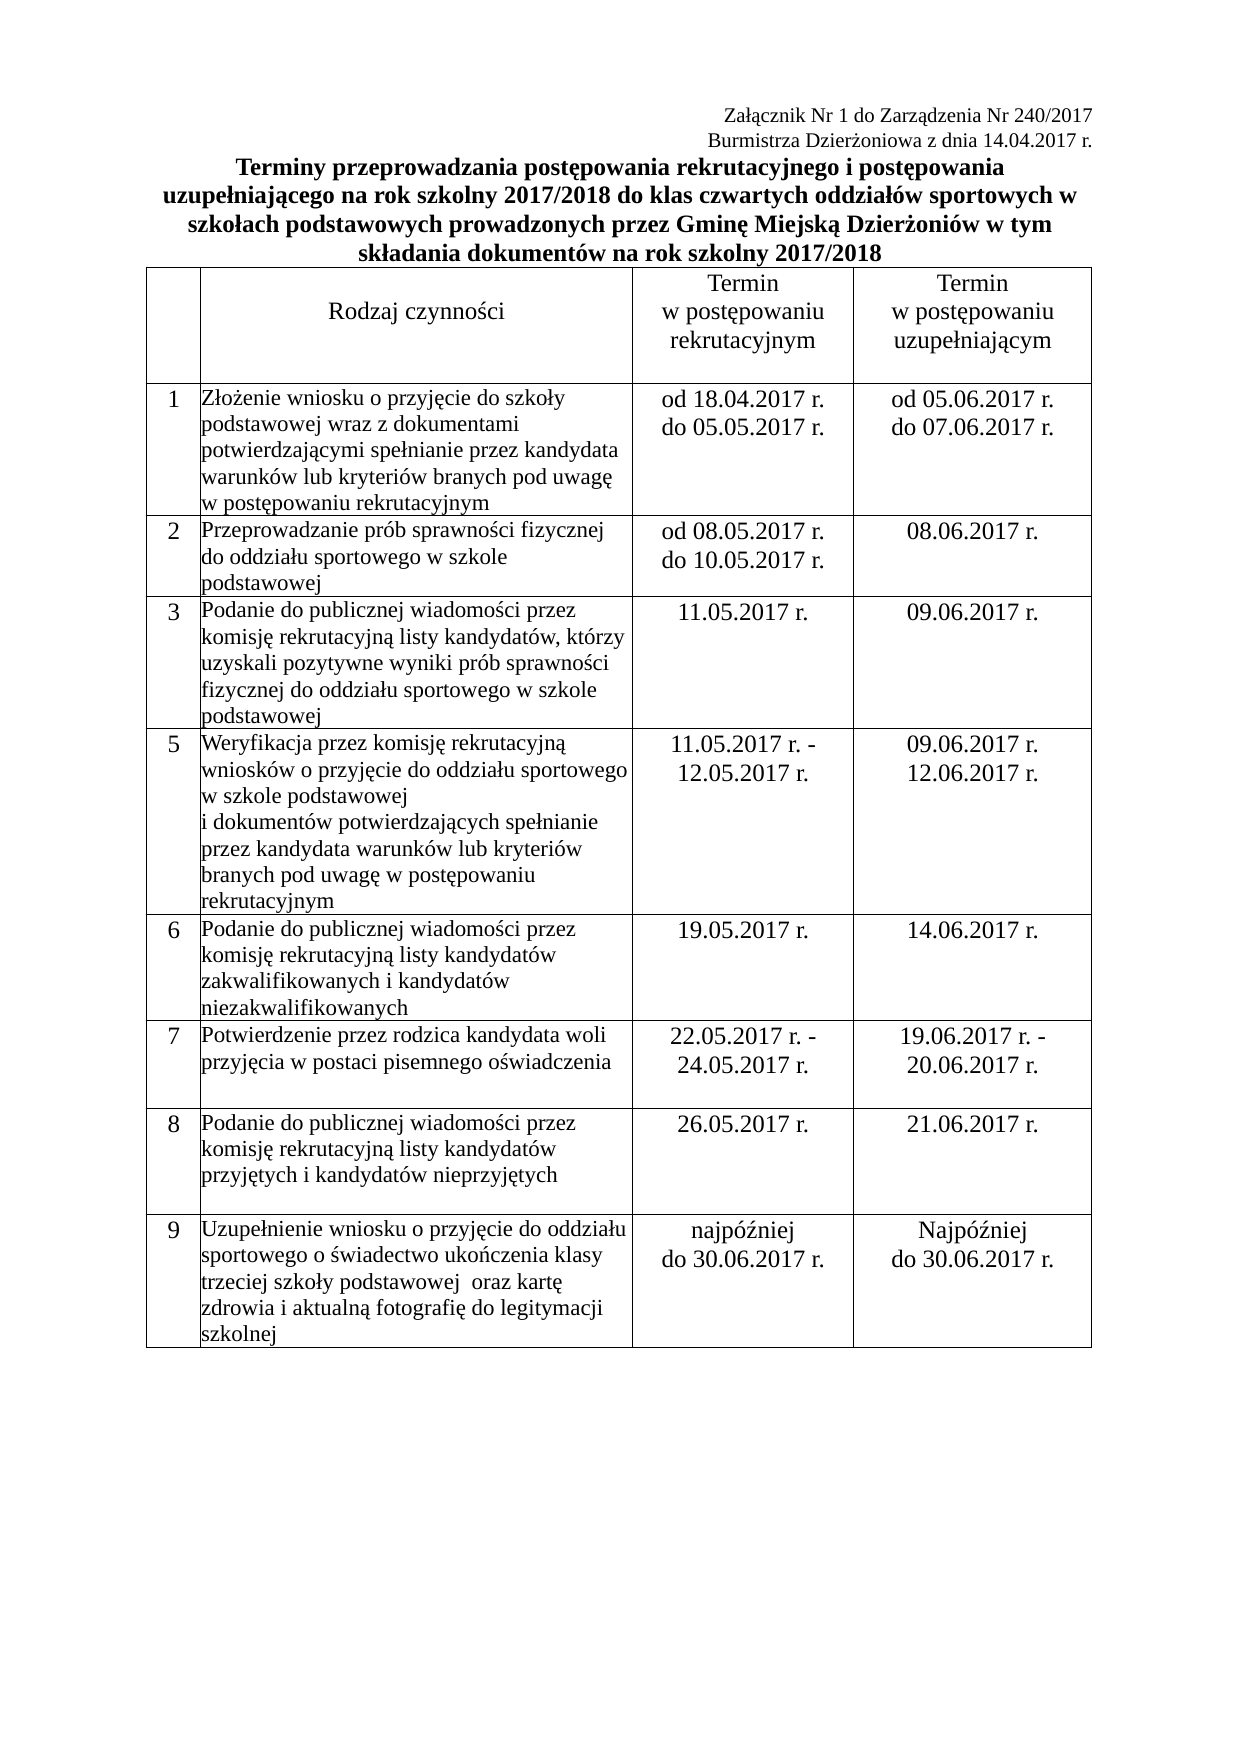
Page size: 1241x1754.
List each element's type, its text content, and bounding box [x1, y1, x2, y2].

table_cell Złożenie wniosku o przyjęcie do szkoły podstawowej wraz z dokumentami potwierdzającymi spełnianie przez kandydata warunków lub kryteriów branych pod uwagę w postępowaniu rekrutacyjnym [201, 384, 632, 515]
table_cell najpóźniej do 30.06.2017 r. [633, 1215, 853, 1347]
table_cell od 05.06.2017 r. do 07.06.2017 r. [854, 384, 1091, 515]
table_cell 3 [147, 597, 200, 728]
table_cell od 18.04.2017 r. do 05.05.2017 r. [633, 384, 853, 515]
subtitle Terminy przeprowadzania postępowania rekrutacyjnego i postępowania uzupełniającego na rok szkolny 2017/2018 do klas czwartych oddziałów sportowych w szkołach podstawowych prowadzonych przez Gminę Miejską Dzierżoniów w tym składania dokumentów na rok szkolny 2017/2018 [148, 152, 1093, 267]
table_cell Podanie do publicznej wiadomości przez komisję rekrutacyjną listy kandydatów zakwalifikowanych i kandydatów niezakwalifikowanych [201, 915, 632, 1020]
table_cell Potwierdzenie przez rodzica kandydata woli przyjęcia w postaci pisemnego oświadczenia [201, 1021, 632, 1108]
text Załącznik Nr 1 do Zarządzenia Nr 240/2017 Burmistrza Dzierżoniowa z dnia 14.04.2017 r. [148, 103, 1093, 152]
table_cell 22.05.2017 r. - 24.05.2017 r. [633, 1021, 853, 1108]
table_cell 19.05.2017 r. [633, 915, 853, 1020]
table_cell Podanie do publicznej wiadomości przez komisję rekrutacyjną listy kandydatów, którzy uzyskali pozytywne wyniki prób sprawności fizycznej do oddziału sportowego w szkole podstawowej [201, 597, 632, 728]
table_cell 5 [147, 729, 200, 914]
table_cell 11.05.2017 r. - 12.05.2017 r. [633, 729, 853, 914]
table_header Rodzaj czynności [201, 268, 632, 383]
table_cell 6 [147, 915, 200, 1020]
table_cell od 08.05.2017 r. do 10.05.2017 r. [633, 516, 853, 596]
table_header Termin w postępowaniu uzupełniającym [854, 268, 1091, 383]
table_cell 26.05.2017 r. [633, 1109, 853, 1214]
table_cell 19.06.2017 r. - 20.06.2017 r. [854, 1021, 1091, 1108]
table_cell 09.06.2017 r. [854, 597, 1091, 728]
table_cell 08.06.2017 r. [854, 516, 1091, 596]
table_cell Weryfikacja przez komisję rekrutacyjną wniosków o przyjęcie do oddziału sportowego w szkole podstawowej i dokumentów potwierdzających spełnianie przez kandydata warunków lub kryteriów branych pod uwagę w postępowaniu rekrutacyjnym [201, 729, 632, 914]
table_cell Podanie do publicznej wiadomości przez komisję rekrutacyjną listy kandydatów przyjętych i kandydatów nieprzyjętych [201, 1109, 632, 1214]
table_cell 1 [147, 384, 200, 515]
table_cell 21.06.2017 r. [854, 1109, 1091, 1214]
table_cell Przeprowadzanie prób sprawności fizycznej do oddziału sportowego w szkole podstawowej [201, 516, 632, 596]
table_header [147, 268, 200, 383]
table_cell 11.05.2017 r. [633, 597, 853, 728]
table_cell 9 [147, 1215, 200, 1347]
table_cell 8 [147, 1109, 200, 1214]
table_cell 2 [147, 516, 200, 596]
table_header Termin w postępowaniu rekrutacyjnym [633, 268, 853, 383]
table_cell 14.06.2017 r. [854, 915, 1091, 1020]
table_cell Uzupełnienie wniosku o przyjęcie do oddziału sportowego o świadectwo ukończenia klasy trzeciej szkoły podstawowej oraz kartę zdrowia i aktualną fotografię do legitymacji szkolnej [201, 1215, 632, 1347]
table_cell 7 [147, 1021, 200, 1108]
table_cell 09.06.2017 r. 12.06.2017 r. [854, 729, 1091, 914]
table_cell Najpóźniej do 30.06.2017 r. [854, 1215, 1091, 1347]
